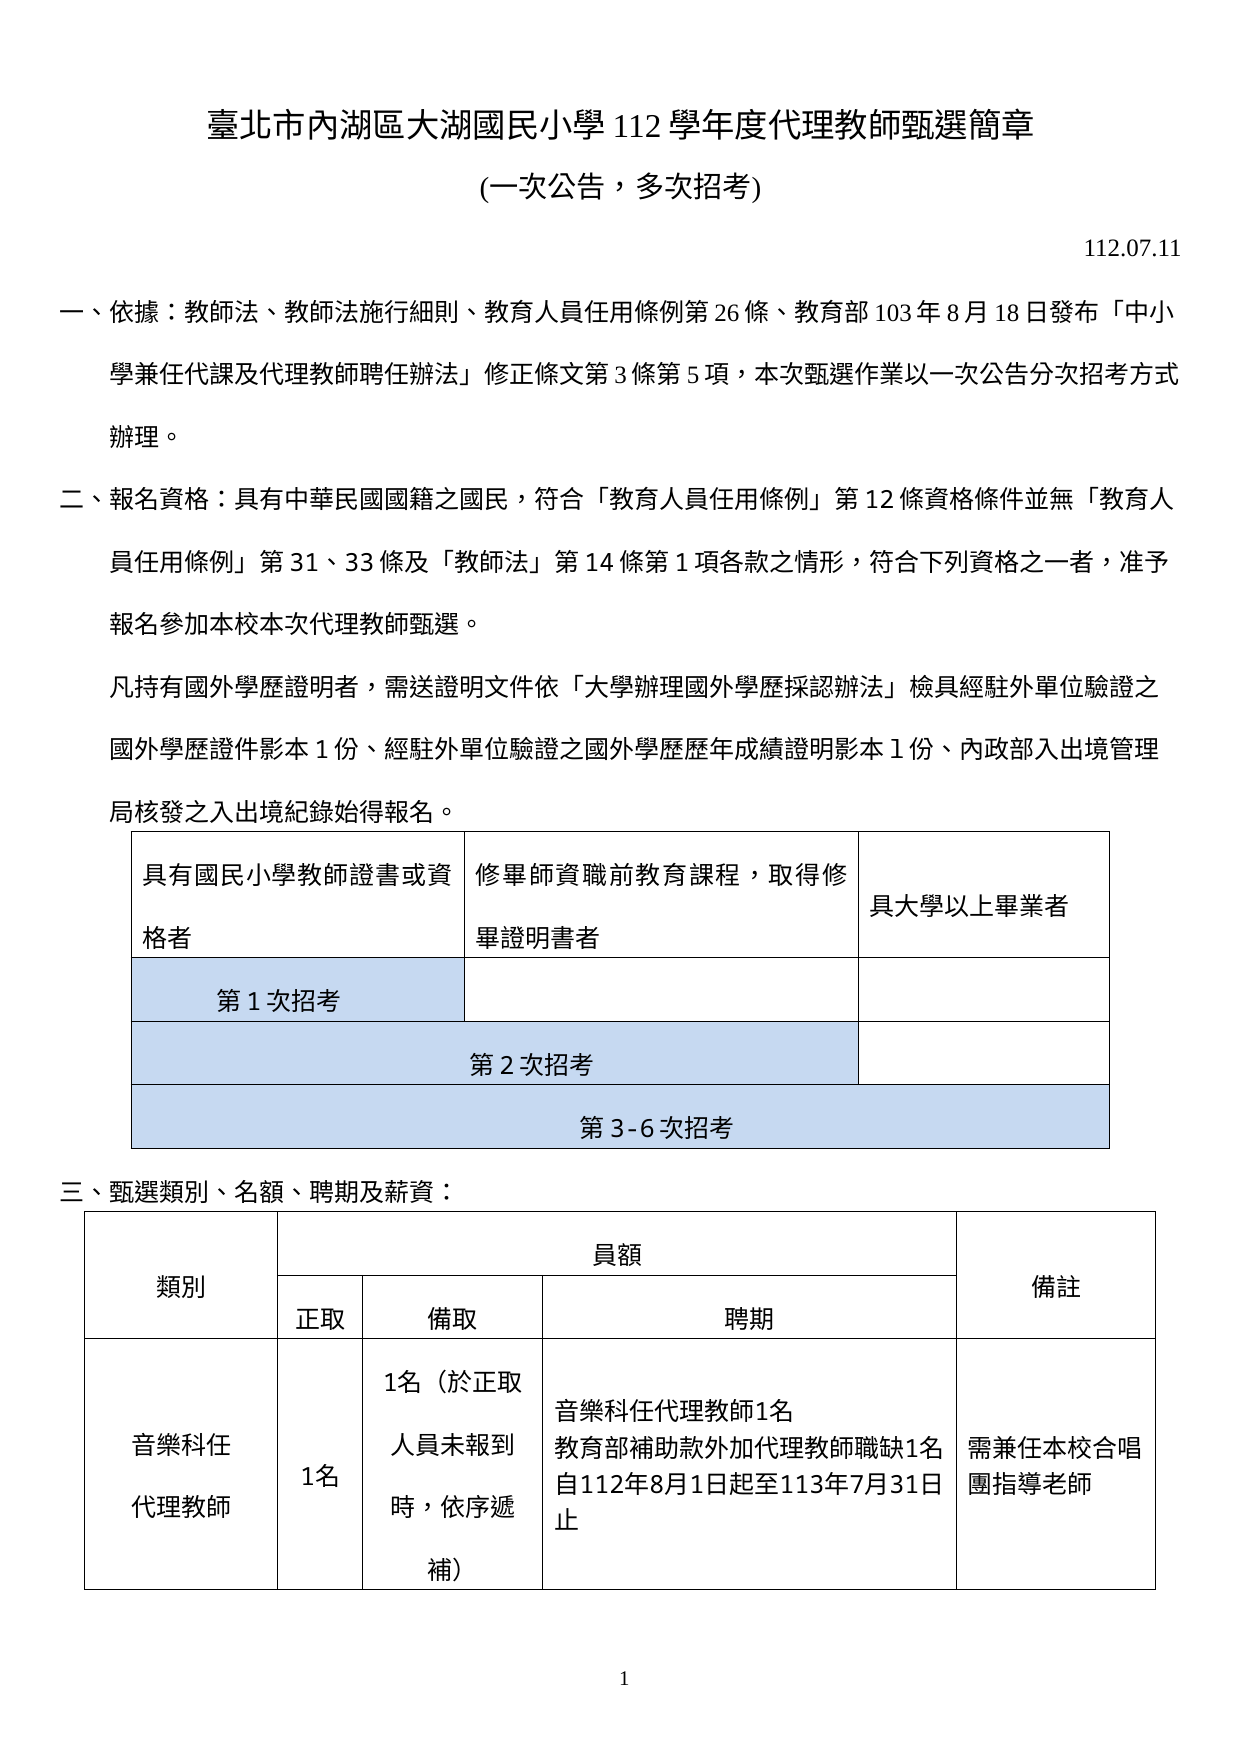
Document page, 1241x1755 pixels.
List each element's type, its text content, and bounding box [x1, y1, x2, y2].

table_cell 第1次招考 [132, 958, 464, 1021]
table_header 員額 [278, 1212, 956, 1275]
table_cell 需兼任本校合唱團指導老師 [957, 1339, 1155, 1589]
table_header 修畢師資職前教育課程，取得修畢證明書者 [465, 832, 858, 957]
text 一、依據：教師法、教師法施行細則、教育人員任用條例第26條、教育部103年8月18日發布「中小學兼任代課及代理教師聘任辦法」修正條文第3條第5項，本次甄選作業以一次公告分次招考方式辦理。 [59, 268, 1181, 456]
text 三、甄選類別、名額、聘期及薪資： [59, 1149, 1181, 1211]
table_cell 音樂科任代理教師1名 教育部補助款外加代理教師職缺1名 自112年8月1日起至113年7月31日止 [543, 1339, 956, 1589]
text 臺北市內湖區大湖國民小學112學年度代理教師甄選簡章 [59, 81, 1181, 143]
table_cell 正取 [278, 1276, 362, 1338]
table_header 備註 [957, 1212, 1155, 1338]
text 112.07.11 [59, 206, 1181, 268]
table_cell 第3-6次招考 [132, 1085, 1109, 1148]
table_cell 1名 [278, 1339, 362, 1589]
table_header 類別 [85, 1212, 277, 1338]
table_cell 備取 [363, 1276, 542, 1338]
table_cell 1名（於正取人員未報到時，依序遞補） [363, 1339, 542, 1589]
text 凡持有國外學歷證明者，需送證明文件依「大學辦理國外學歷採認辦法」檢具經駐外單位驗證之國外學歷證件影本1份、經駐外單位驗證之國外學歷歷年成績證明影本l份、內政部入出境管理局核發之入出境紀錄始得報名。 [109, 643, 1181, 831]
text 二、報名資格：具有中華民國國籍之國民，符合「教育人員任用條例」第12條資格條件並無「教育人員任用條例」第31、33條及「教師法」第14條第1項各款之情形，符合下列資格之一者，准予報名參加本校本次代理教師甄選。 [59, 456, 1181, 643]
table_cell [465, 958, 858, 1021]
table_cell 聘期 [543, 1276, 956, 1338]
table_cell 第2次招考 [132, 1022, 858, 1084]
table_header 具大學以上畢業者 [859, 832, 1109, 957]
text (一次公告，多次招考) [59, 143, 1181, 206]
table_cell [859, 1022, 1109, 1084]
table_cell [859, 958, 1109, 1021]
table_cell 音樂科任 代理教師 [85, 1339, 277, 1589]
table_header 具有國民小學教師證書或資格者 [132, 832, 464, 957]
